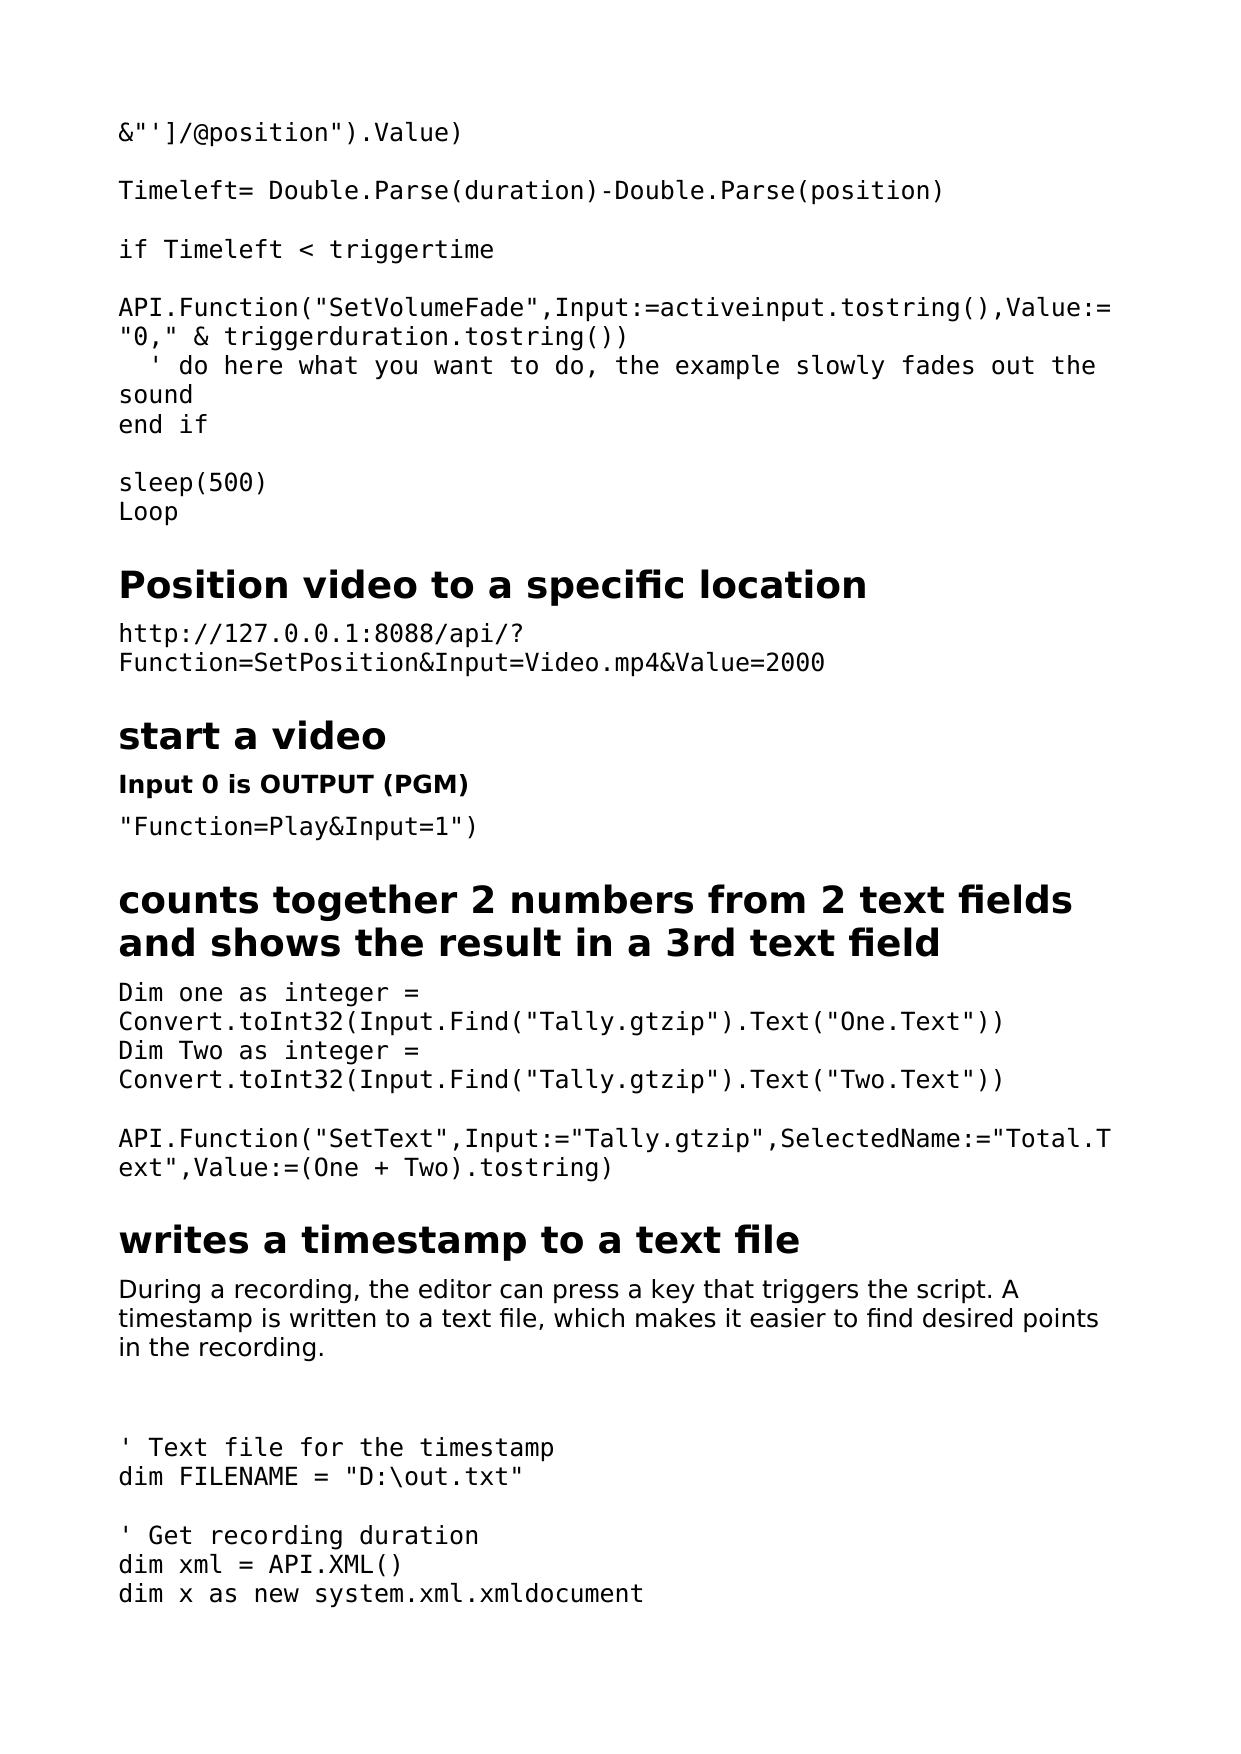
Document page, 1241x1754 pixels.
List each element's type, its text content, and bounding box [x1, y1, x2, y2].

text During a recording, the editor can press a key that triggers the script. A timestamp is written to a text file, which makes it easier to find desired points in the recording. [118, 1275, 1122, 1392]
subtitle Position video to a specific location [118, 563, 1122, 607]
text http://127.0.0.1:8088/api/?Function=SetPosition&Input=Video.mp4&Value=2000 [118, 619, 1122, 678]
text &"']/@position").Value) Timeleft= Double.Parse(duration)-Double.Parse(position) if Timeleft < triggertime API.Function("SetVolumeFade",Input:=activeinput.tostring(),Value:="0," & triggerduration.tostring()) ' do here what you want to do, the example slowly fades out the sound end if sleep(500) Loop [118, 118, 1122, 526]
subtitle counts together 2 numbers from 2 text fields and shows the result in a 3rd text field [118, 878, 1122, 966]
text Dim one as integer = Convert.toInt32(Input.Find("Tally.gtzip").Text("One.Text")) Dim Two as integer = Convert.toInt32(Input.Find("Tally.gtzip").Text("Two.Text")) API.Function("SetText",Input:="Tally.gtzip",SelectedName:="Total.Text",Value:=(One + Two).tostring) [118, 978, 1122, 1182]
text "Function=Play&Input=1") [118, 812, 1122, 841]
text ' Text file for the timestamp dim FILENAME = "D:\out.txt" ' Get recording duration dim xml = API.XML() dim x as new system.xml.xmldocument [118, 1404, 1122, 1608]
text Input 0 is OUTPUT (PGM) [118, 771, 1122, 800]
subtitle start a video [118, 714, 1122, 758]
subtitle writes a timestamp to a text file [118, 1219, 1122, 1263]
